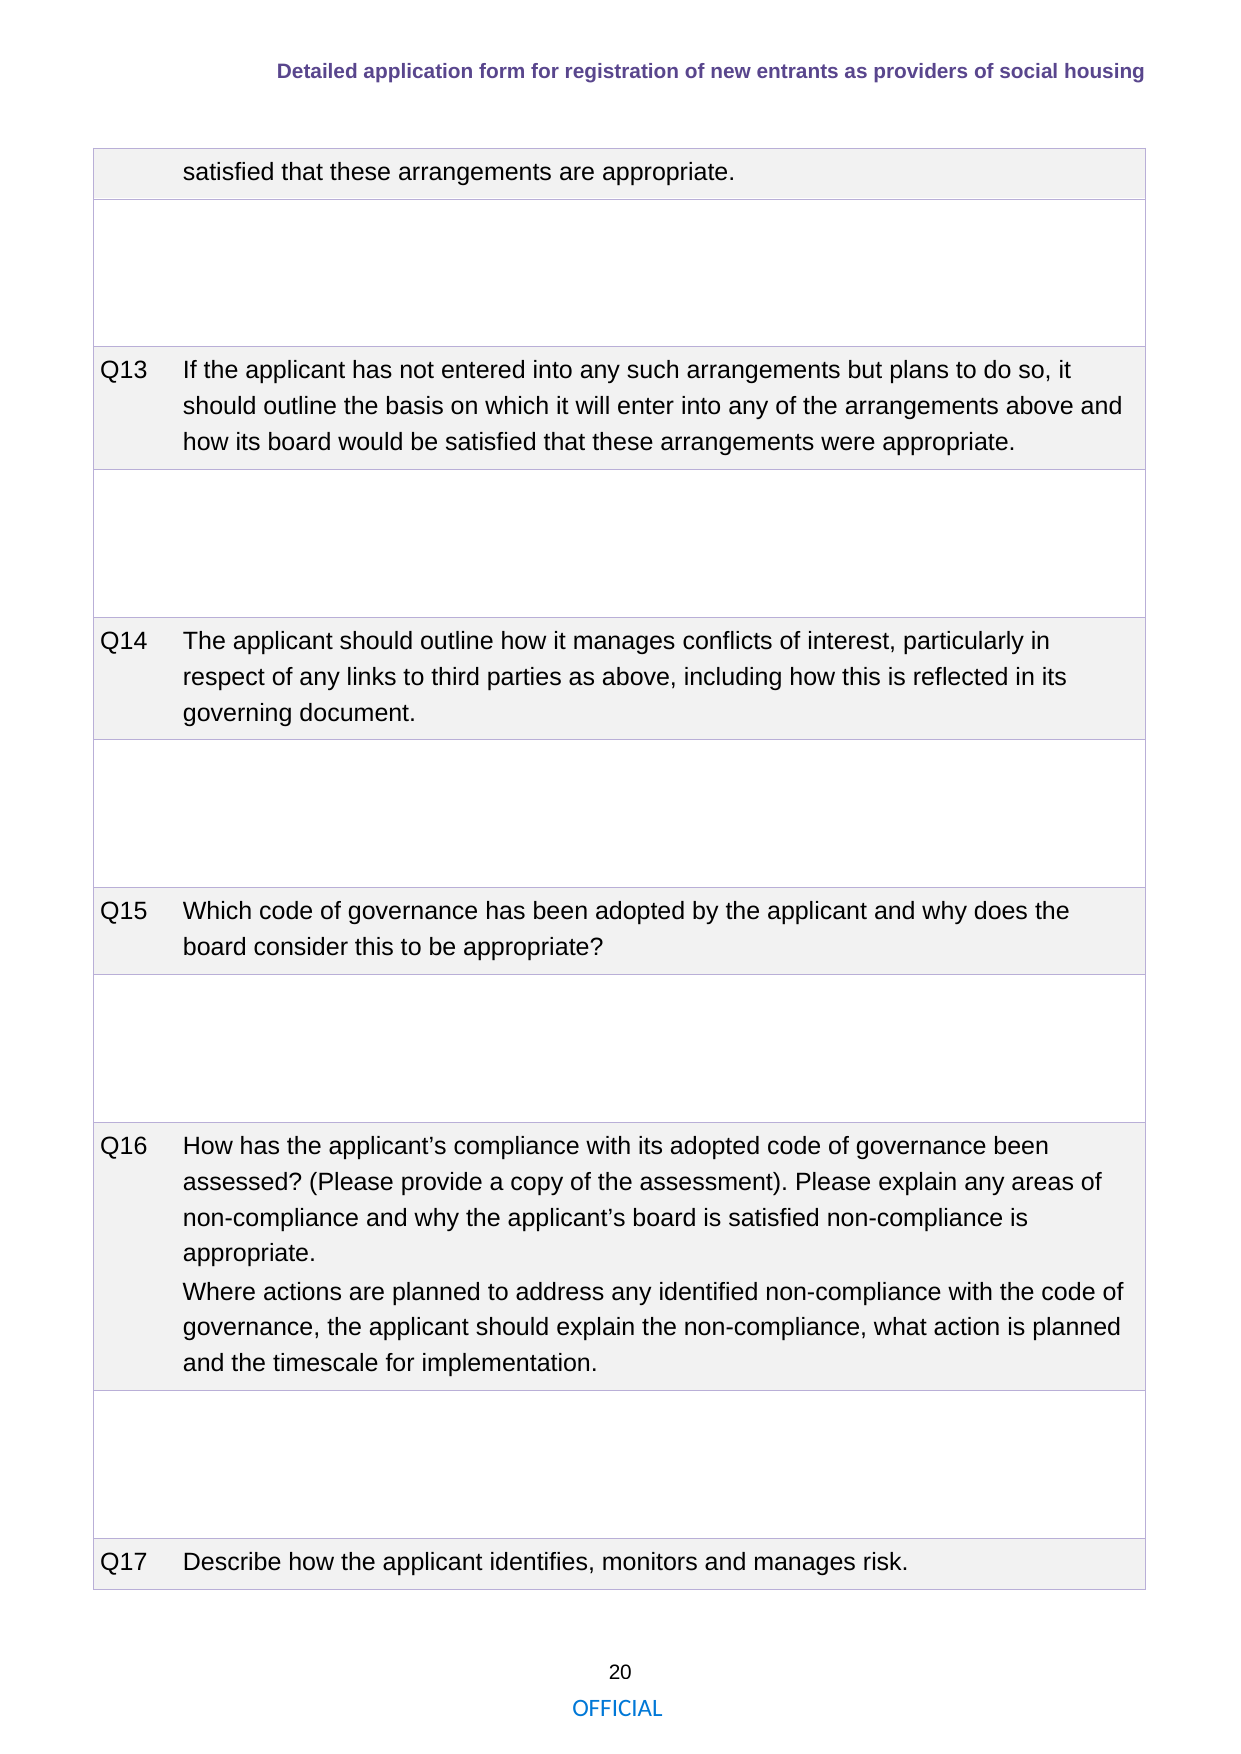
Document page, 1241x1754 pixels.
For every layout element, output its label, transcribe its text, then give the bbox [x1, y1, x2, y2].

table_cell Q13 If the applicant has not entered into any such arrangements but plans to do so, it should outline the basis on which it will enter into any of the arrangements above and how its board would be satisfied that these arrangements were appropriate. [94, 347, 1145, 469]
table_cell Q15 Which code of governance has been adopted by the applicant and why does the board consider this to be appropriate? [94, 888, 1145, 974]
table_cell [94, 1391, 1145, 1538]
table_cell Q14 The applicant should outline how it manages conflicts of interest, particularly in respect of any links to third parties as above, including how this is reflected in its governing document. [94, 618, 1145, 739]
table_cell [94, 200, 1145, 346]
table_cell [94, 740, 1145, 887]
table_cell satisfied that these arrangements are appropriate. [94, 149, 1145, 198]
table_cell [94, 470, 1145, 617]
table_cell Q17 Describe how the applicant identifies, monitors and manages risk. [94, 1539, 1145, 1589]
table_cell [94, 975, 1145, 1122]
table_cell Q16 How has the applicant’s compliance with its adopted code of governance been assessed? (Please provide a copy of the assessment). Please explain any areas of non-compliance and why the applicant’s board is satisfied non-compliance is appropriate. Where actions are planned to address any identified non-compliance with the code of governance, the applicant should explain the non-compliance, what action is planned and the timescale for implementation. [94, 1123, 1145, 1390]
